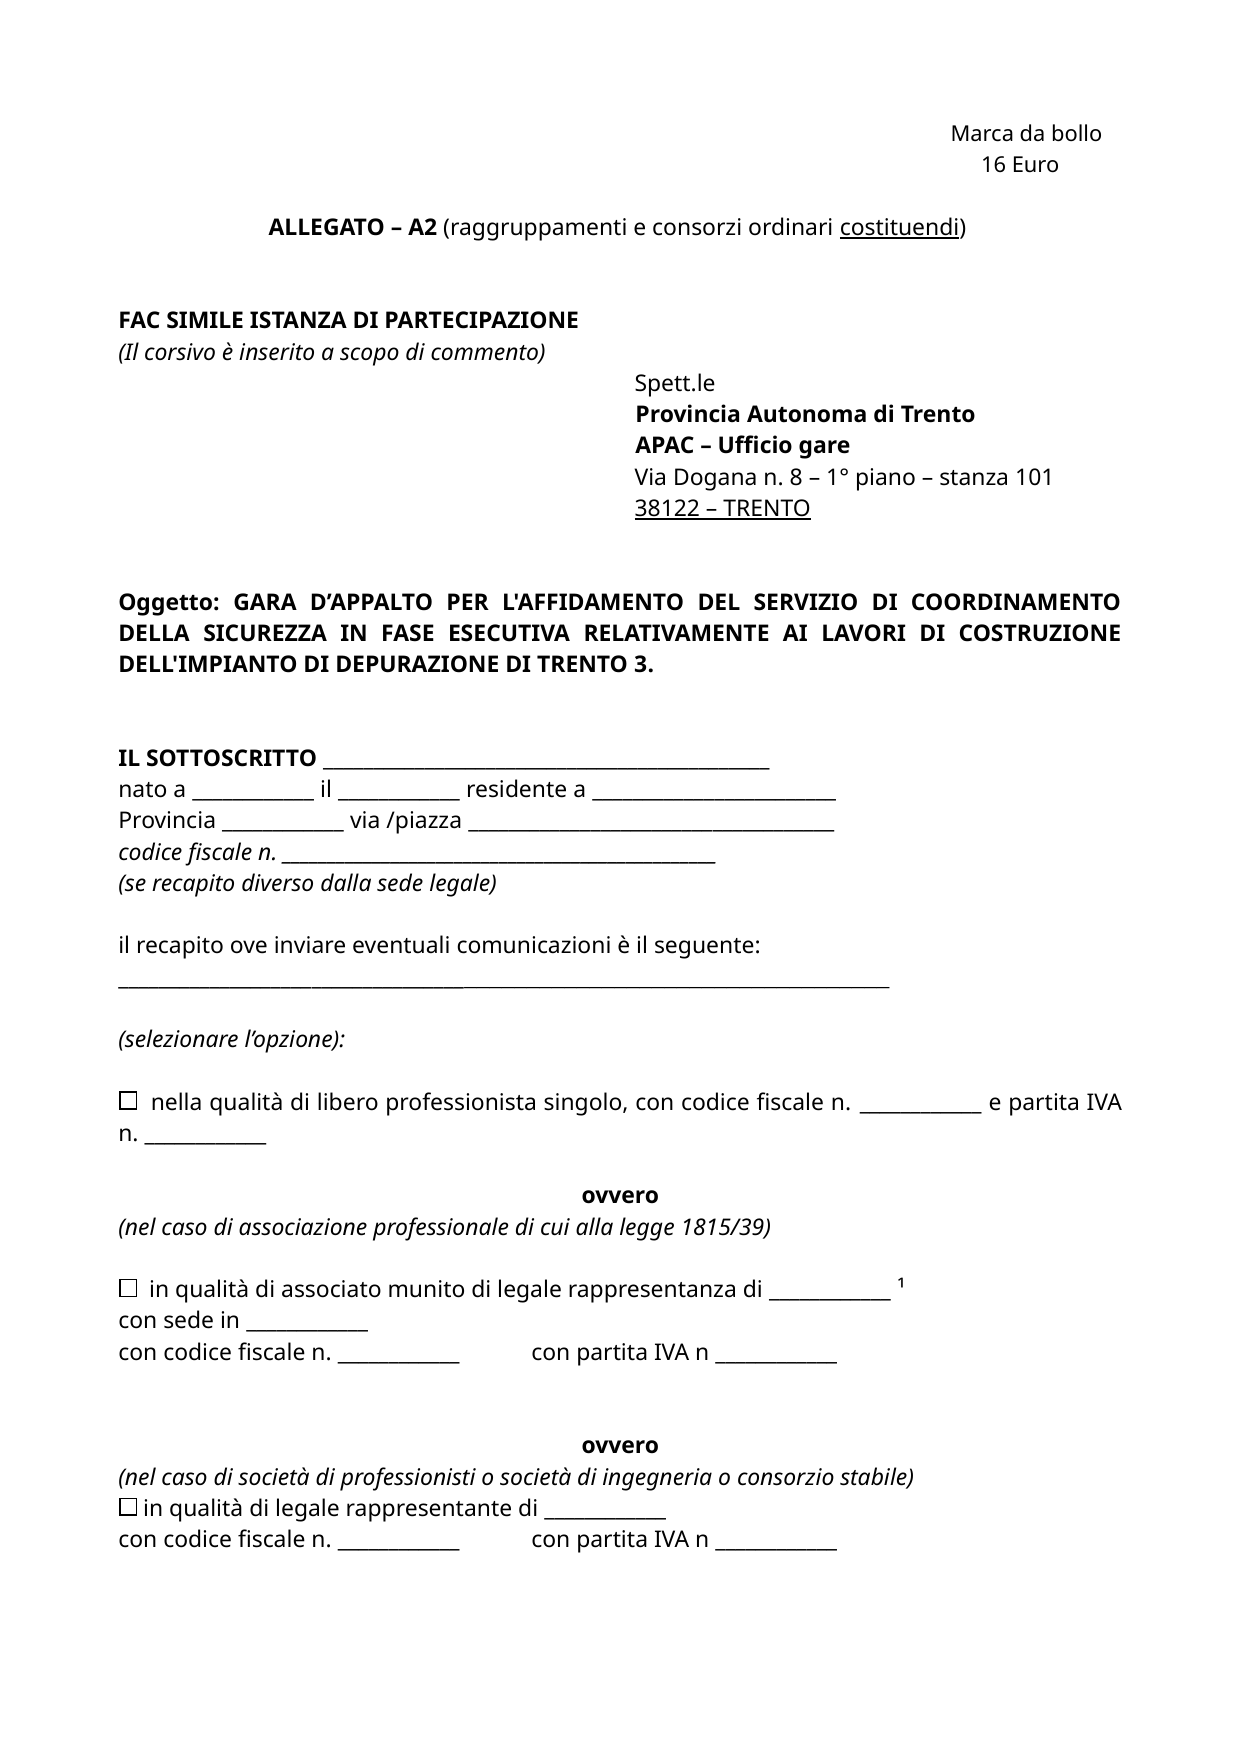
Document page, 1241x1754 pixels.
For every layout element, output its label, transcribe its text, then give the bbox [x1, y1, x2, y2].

text in qualità di legale rappresentante di ____________ [118, 1492, 1122, 1523]
subtitle 38122 – TRENTO [634, 492, 1122, 523]
text ____________________________________________________________________ [118, 960, 1122, 992]
text (Il corsivo è inserito a scopo di commento) [118, 335, 1122, 367]
text nella qualità di libero professionista singolo, con codice fiscale n. ____________ e partita IVA n. ____________ [118, 1085, 1122, 1148]
text 16 Euro [118, 148, 1122, 179]
text FAC SIMILE ISTANZA DI PARTECIPAZIONE [118, 304, 1023, 335]
text (selezionare l’opzione): [118, 1023, 1122, 1054]
text APAC – Ufficio gare [118, 429, 1122, 460]
text (nel caso di società di professionisti o società di ingegneria o consorzio stabile) [118, 1460, 1122, 1492]
text ovvero [118, 1179, 1122, 1210]
text (nel caso di associazione professionale di cui alla legge 1815/39) [118, 1210, 1122, 1242]
text ALLEGATO – A2 (raggruppamenti e consorzi ordinari costituendi) [118, 210, 1122, 242]
text con codice fiscale n. ____________ con partita IVA n ____________ [118, 1523, 1113, 1554]
text Provincia ____________ via /piazza ____________________________________ [118, 804, 1122, 835]
text nato a ____________ il ____________ residente a ________________________ [118, 773, 1122, 804]
text il recapito ove inviare eventuali comunicazioni è il seguente: [118, 929, 1122, 960]
text Provincia Autonoma di Trento [118, 398, 1122, 429]
subtitle Oggetto: GARA D’APPALTO PER L'AFFIDAMENTO DEL SERVIZIO DI COORDINAMENTO DELLA SICUREZZA IN FASE ESECUTIVA RELATIVAMENTE AI LAVORI DI COSTRUZIONE DELL'IMPIANTO DI DEPURAZIONE DI TRENTO 3. [118, 585, 1122, 679]
text con codice fiscale n. ____________ con partita IVA n ____________ [118, 1335, 1113, 1367]
text ovvero [118, 1429, 1122, 1460]
subtitle Via Dogana n. 8 – 1° piano – stanza 101 [634, 460, 1122, 492]
text Marca da bollo [118, 118, 1122, 148]
text (se recapito diverso dalla sede legale) [118, 867, 1122, 898]
subtitle Spett.le [634, 367, 1122, 398]
text in qualità di associato munito di legale rappresentanza di ____________ ¹ [118, 1273, 1122, 1304]
text IL SOTTOSCRITTO ____________________________________________ [118, 742, 1122, 773]
text con sede in ____________ [118, 1304, 1113, 1335]
text codice fiscale n. ________________________________________________ [118, 835, 1122, 867]
